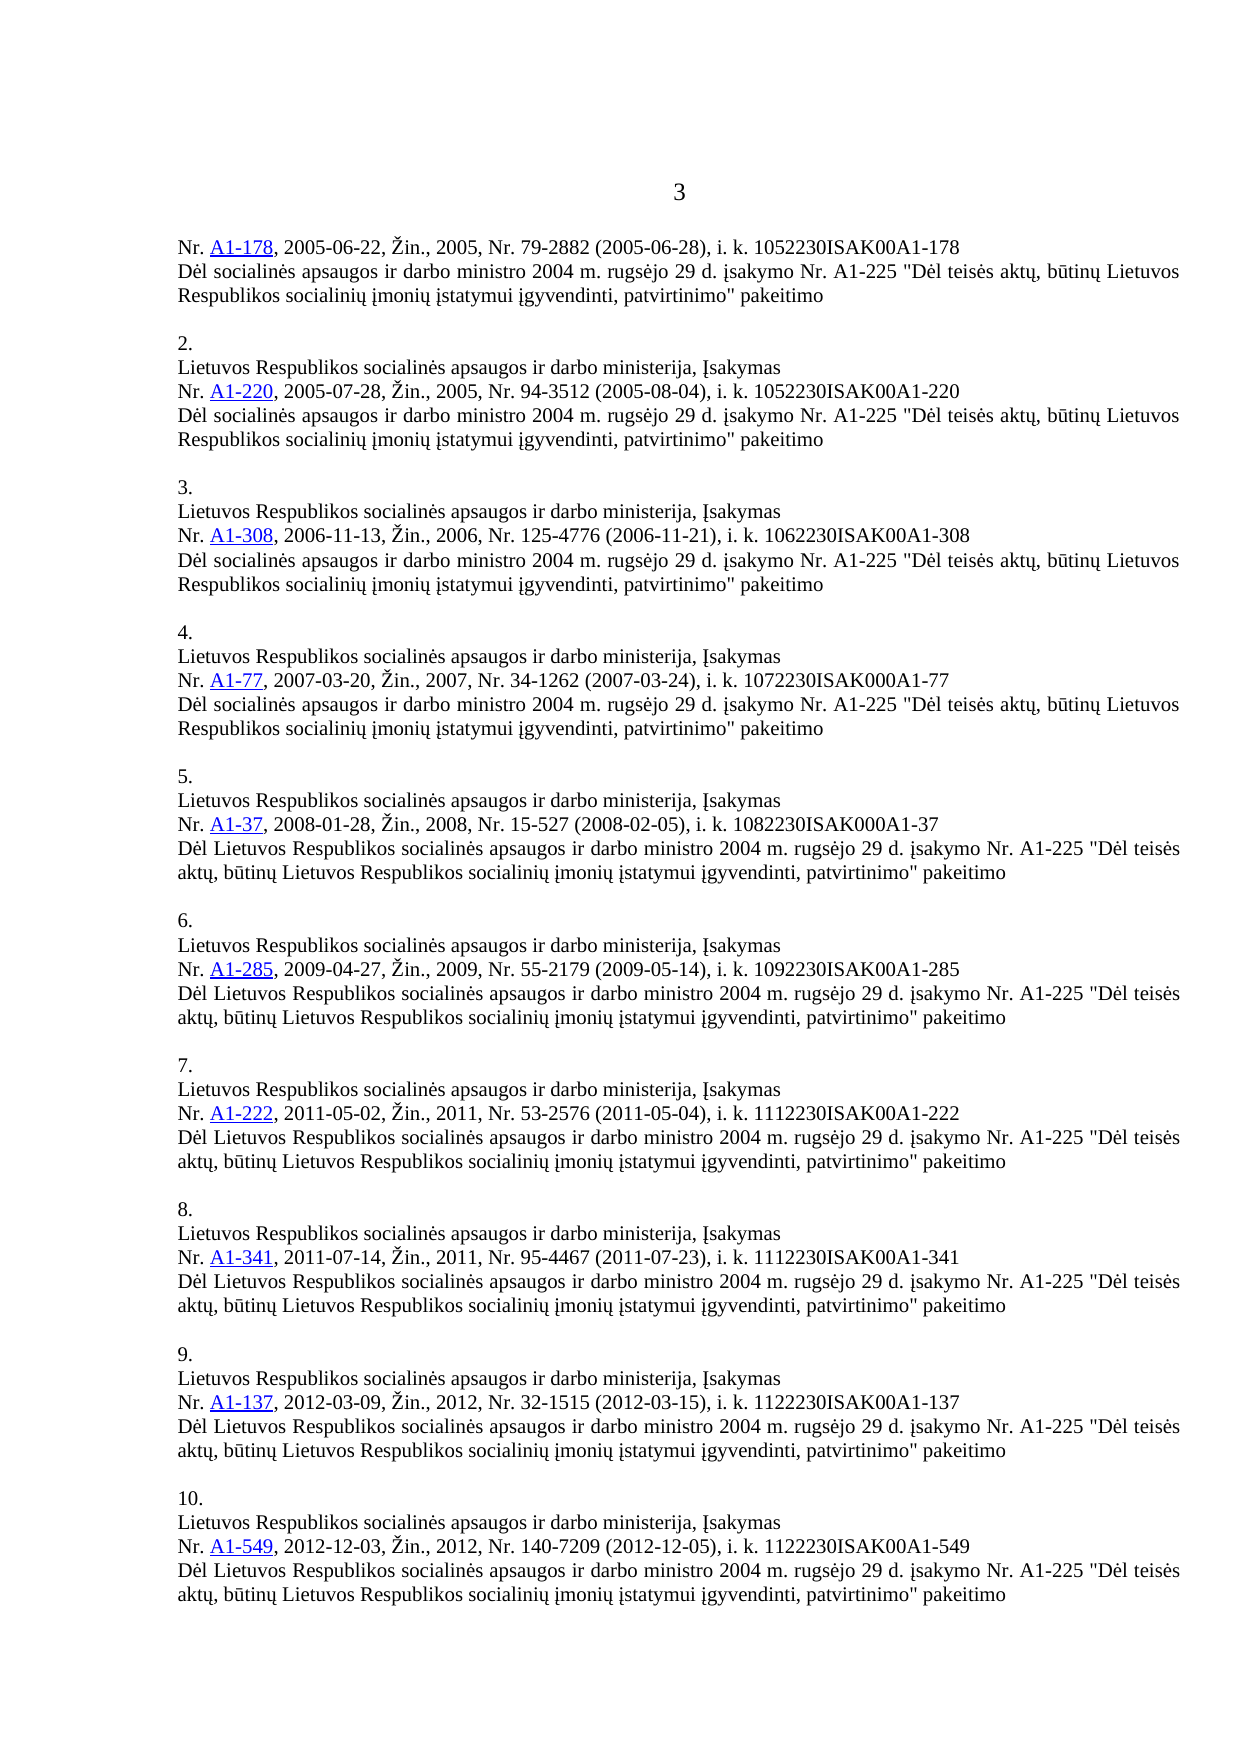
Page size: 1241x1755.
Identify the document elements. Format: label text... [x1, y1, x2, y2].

text Nr. A1-285, 2009-04-27, Žin., 2009, Nr. 55-2179 (2009-05-14), i. k. 1092230ISAK00A1-285 [177, 957, 1181, 981]
text Dėl socialinės apsaugos ir darbo ministro 2004 m. rugsėjo 29 d. įsakymo Nr. A1-225 "Dėl teisės aktų, būtinų Lietuvos Respublikos socialinių įmonių įstatymui įgyvendinti, patvirtinimo" pakeitimo [177, 692, 1181, 740]
text Dėl socialinės apsaugos ir darbo ministro 2004 m. rugsėjo 29 d. įsakymo Nr. A1-225 "Dėl teisės aktų, būtinų Lietuvos Respublikos socialinių įmonių įstatymui įgyvendinti, patvirtinimo" pakeitimo [177, 547, 1181, 596]
text 10. [177, 1486, 1181, 1510]
text Lietuvos Respublikos socialinės apsaugos ir darbo ministerija, Įsakymas [177, 788, 1181, 812]
text Nr. A1-77, 2007-03-20, Žin., 2007, Nr. 34-1262 (2007-03-24), i. k. 1072230ISAK000A1-77 [177, 668, 1181, 692]
text Lietuvos Respublikos socialinės apsaugos ir darbo ministerija, Įsakymas [177, 499, 1181, 523]
text 8. [177, 1197, 1181, 1221]
text Nr. A1-341, 2011-07-14, Žin., 2011, Nr. 95-4467 (2011-07-23), i. k. 1112230ISAK00A1-341 [177, 1245, 1181, 1269]
text Dėl Lietuvos Respublikos socialinės apsaugos ir darbo ministro 2004 m. rugsėjo 29 d. įsakymo Nr. A1-225 "Dėl teisės aktų, būtinų Lietuvos Respublikos socialinių įmonių įstatymui įgyvendinti, patvirtinimo" pakeitimo [177, 1269, 1181, 1317]
text 6. [177, 908, 1181, 932]
text Dėl Lietuvos Respublikos socialinės apsaugos ir darbo ministro 2004 m. rugsėjo 29 d. įsakymo Nr. A1-225 "Dėl teisės aktų, būtinų Lietuvos Respublikos socialinių įmonių įstatymui įgyvendinti, patvirtinimo" pakeitimo [177, 1558, 1181, 1606]
text Nr. A1-220, 2005-07-28, Žin., 2005, Nr. 94-3512 (2005-08-04), i. k. 1052230ISAK00A1-220 [177, 379, 1181, 403]
text Nr. A1-308, 2006-11-13, Žin., 2006, Nr. 125-4776 (2006-11-21), i. k. 1062230ISAK00A1-308 [177, 523, 1181, 547]
text Lietuvos Respublikos socialinės apsaugos ir darbo ministerija, Įsakymas [177, 644, 1181, 668]
text 4. [177, 620, 1181, 644]
text Nr. A1-178, 2005-06-22, Žin., 2005, Nr. 79-2882 (2005-06-28), i. k. 1052230ISAK00A1-178 [177, 235, 1181, 259]
text Dėl socialinės apsaugos ir darbo ministro 2004 m. rugsėjo 29 d. įsakymo Nr. A1-225 "Dėl teisės aktų, būtinų Lietuvos Respublikos socialinių įmonių įstatymui įgyvendinti, patvirtinimo" pakeitimo [177, 259, 1181, 307]
text Lietuvos Respublikos socialinės apsaugos ir darbo ministerija, Įsakymas [177, 1510, 1181, 1534]
text Lietuvos Respublikos socialinės apsaugos ir darbo ministerija, Įsakymas [177, 1077, 1181, 1101]
text Nr. A1-37, 2008-01-28, Žin., 2008, Nr. 15-527 (2008-02-05), i. k. 1082230ISAK000A1-37 [177, 812, 1181, 836]
text Dėl Lietuvos Respublikos socialinės apsaugos ir darbo ministro 2004 m. rugsėjo 29 d. įsakymo Nr. A1-225 "Dėl teisės aktų, būtinų Lietuvos Respublikos socialinių įmonių įstatymui įgyvendinti, patvirtinimo" pakeitimo [177, 1125, 1181, 1173]
text Dėl Lietuvos Respublikos socialinės apsaugos ir darbo ministro 2004 m. rugsėjo 29 d. įsakymo Nr. A1-225 "Dėl teisės aktų, būtinų Lietuvos Respublikos socialinių įmonių įstatymui įgyvendinti, patvirtinimo" pakeitimo [177, 1414, 1181, 1462]
text Nr. A1-549, 2012-12-03, Žin., 2012, Nr. 140-7209 (2012-12-05), i. k. 1122230ISAK00A1-549 [177, 1534, 1181, 1558]
text 9. [177, 1342, 1181, 1366]
text Dėl socialinės apsaugos ir darbo ministro 2004 m. rugsėjo 29 d. įsakymo Nr. A1-225 "Dėl teisės aktų, būtinų Lietuvos Respublikos socialinių įmonių įstatymui įgyvendinti, patvirtinimo" pakeitimo [177, 403, 1181, 451]
text 2. [177, 331, 1181, 355]
text 5. [177, 764, 1181, 788]
text Nr. A1-222, 2011-05-02, Žin., 2011, Nr. 53-2576 (2011-05-04), i. k. 1112230ISAK00A1-222 [177, 1101, 1181, 1125]
text 3. [177, 475, 1181, 499]
text 7. [177, 1053, 1181, 1077]
text Lietuvos Respublikos socialinės apsaugos ir darbo ministerija, Įsakymas [177, 1366, 1181, 1390]
text Lietuvos Respublikos socialinės apsaugos ir darbo ministerija, Įsakymas [177, 355, 1181, 379]
text Dėl Lietuvos Respublikos socialinės apsaugos ir darbo ministro 2004 m. rugsėjo 29 d. įsakymo Nr. A1-225 "Dėl teisės aktų, būtinų Lietuvos Respublikos socialinių įmonių įstatymui įgyvendinti, patvirtinimo" pakeitimo [177, 836, 1181, 884]
text Dėl Lietuvos Respublikos socialinės apsaugos ir darbo ministro 2004 m. rugsėjo 29 d. įsakymo Nr. A1-225 "Dėl teisės aktų, būtinų Lietuvos Respublikos socialinių įmonių įstatymui įgyvendinti, patvirtinimo" pakeitimo [177, 981, 1181, 1029]
text Lietuvos Respublikos socialinės apsaugos ir darbo ministerija, Įsakymas [177, 1221, 1181, 1245]
text Nr. A1-137, 2012-03-09, Žin., 2012, Nr. 32-1515 (2012-03-15), i. k. 1122230ISAK00A1-137 [177, 1390, 1181, 1414]
text Lietuvos Respublikos socialinės apsaugos ir darbo ministerija, Įsakymas [177, 932, 1181, 957]
